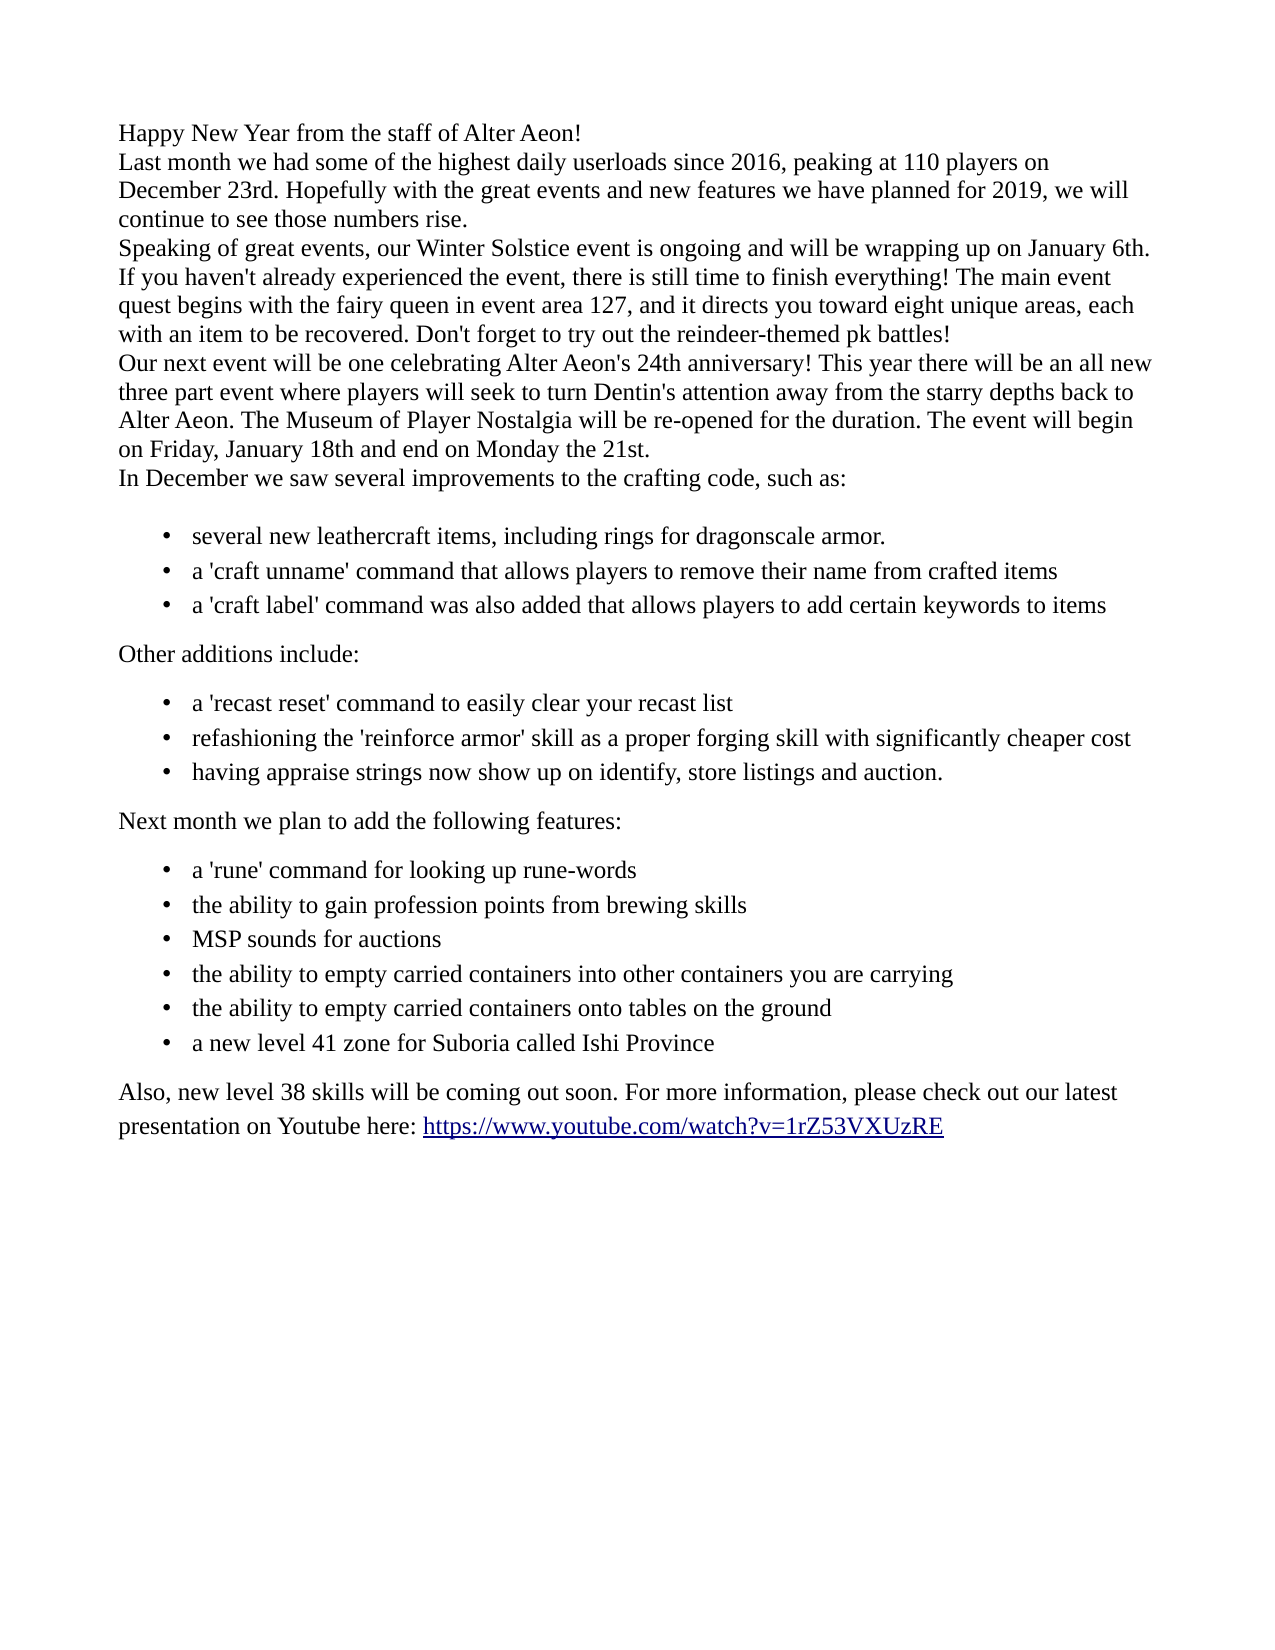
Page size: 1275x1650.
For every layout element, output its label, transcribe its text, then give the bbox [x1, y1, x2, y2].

text Last month we had some of the highest daily userloads since 2016, peaking at 110 players on December 23rd. Hopefully with the great events and new features we have planned for 2019, we will continue to see those numbers rise. [118, 147, 1157, 233]
text Happy New Year from the staff of Alter Aeon! [118, 118, 1157, 147]
list a 'rune' command for looking up rune-words [162, 856, 1157, 884]
list a new level 41 zone for Suboria called Ishi Province [162, 1028, 1157, 1057]
list several new leathercraft items, including rings for dragonscale armor. [162, 521, 1157, 550]
list the ability to empty carried containers into other containers you are carrying [162, 959, 1157, 988]
list having appraise strings now show up on identify, store listings and auction. [162, 757, 1157, 786]
list a 'recast reset' command to easily clear your recast list [162, 688, 1157, 717]
text In December we saw several improvements to the crafting code, such as: [118, 463, 1157, 492]
list refashioning the 'reinforce armor' skill as a proper forging skill with significantly cheaper cost [162, 723, 1157, 752]
list a 'craft unname' command that allows players to remove their name from crafted items [162, 556, 1157, 584]
text Also, new level 38 skills will be coming out soon. For more information, please check out our latest presentation on Youtube here: https://www.youtube.com/watch?v=1rZ53VXUzRE [118, 1077, 1157, 1140]
text Our next event will be one celebrating Alter Aeon's 24th anniversary! This year there will be an all new three part event where players will seek to turn Dentin's attention away from the starry depths back to Alter Aeon. The Museum of Player Nostalgia will be re-opened for the duration. The event will begin on Friday, January 18th and end on Monday the 21st. [118, 348, 1157, 463]
text Speaking of great events, our Winter Solstice event is ongoing and will be wrapping up on January 6th. If you haven't already experienced the event, there is still time to finish everything! The main event quest begins with the fairy queen in event area 127, and it directs you toward eight unique areas, each with an item to be recovered. Don't forget to try out the reindeer-themed pk battles! [118, 233, 1157, 348]
text Next month we plan to add the following features: [118, 806, 1157, 835]
text Other additions include: [118, 639, 1157, 668]
list a 'craft label' command was also added that allows players to add certain keywords to items [162, 590, 1157, 619]
list MSP sounds for auctions [162, 924, 1157, 953]
list the ability to empty carried containers onto tables on the ground [162, 993, 1157, 1022]
list the ability to gain profession points from brewing skills [162, 890, 1157, 919]
